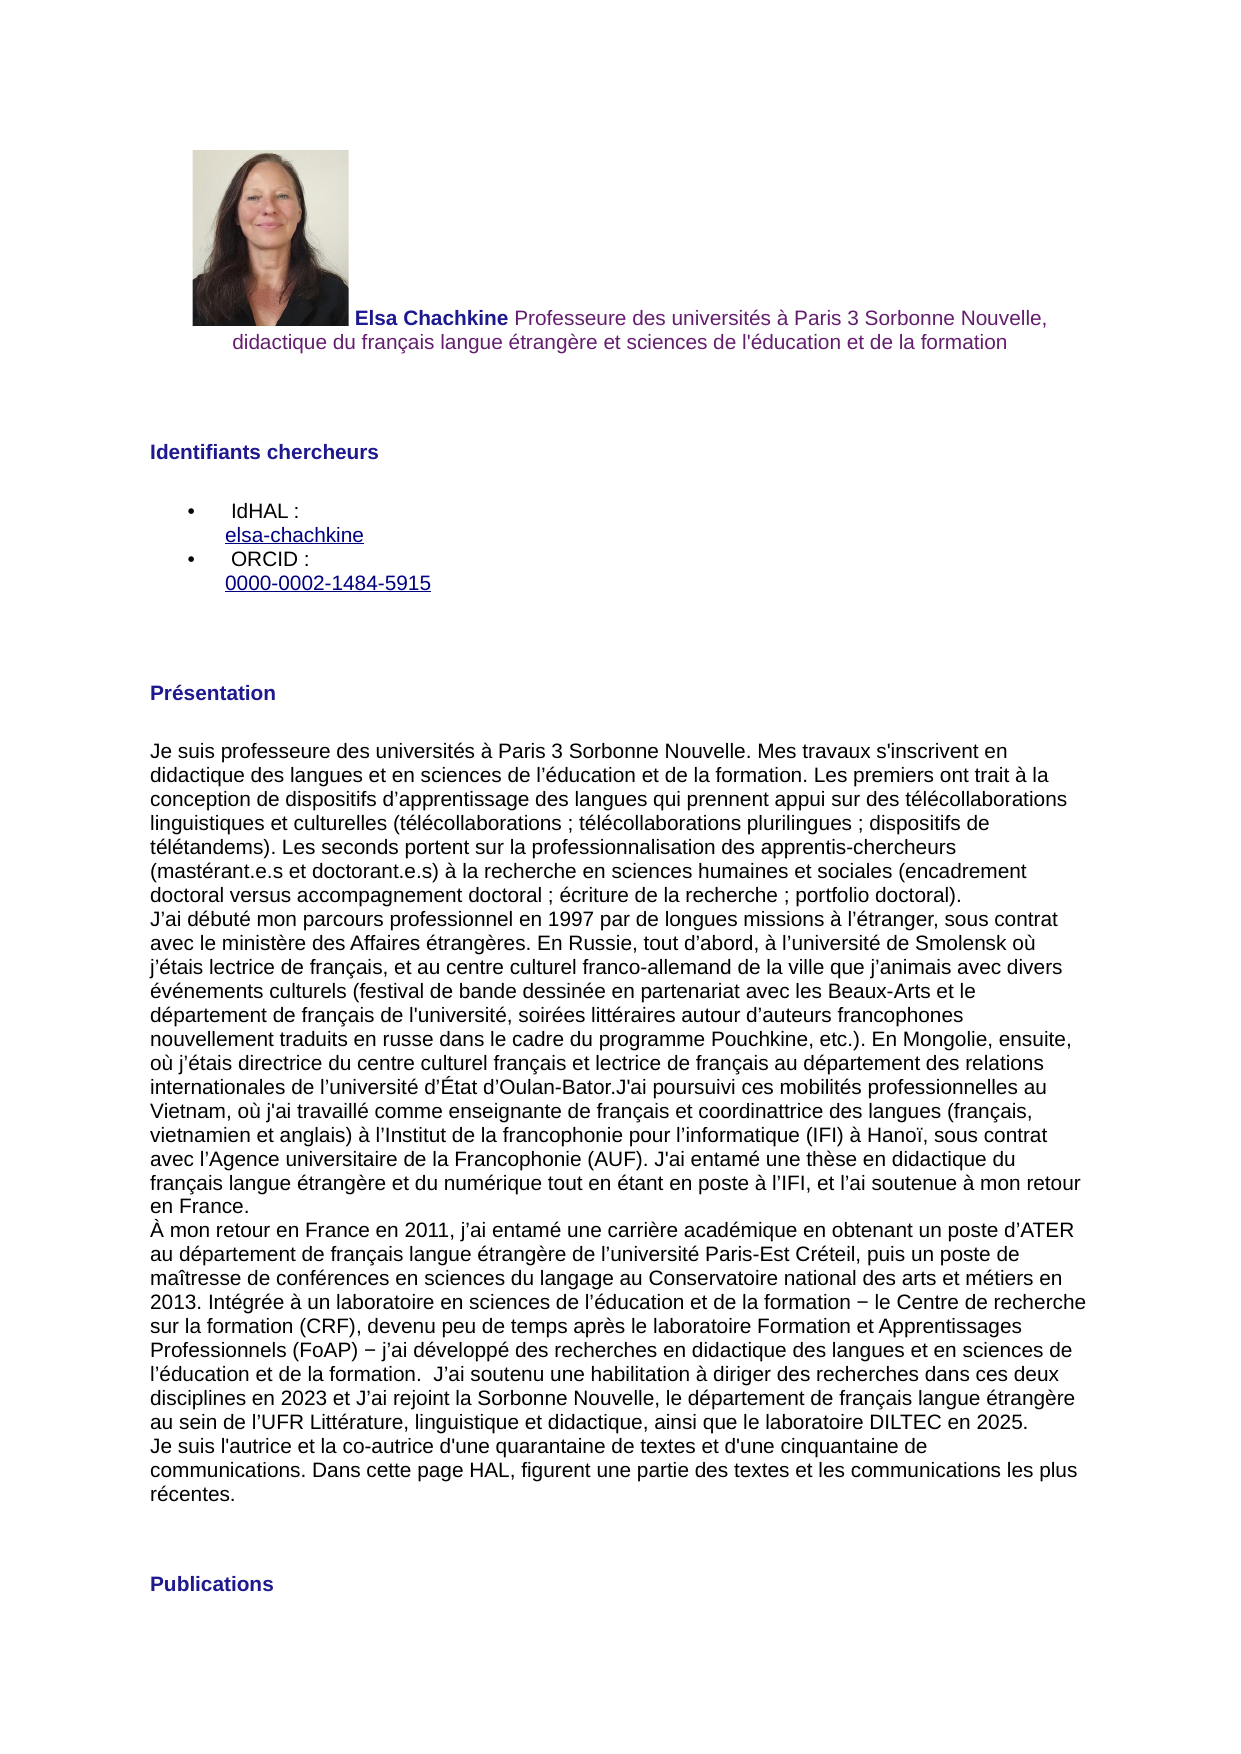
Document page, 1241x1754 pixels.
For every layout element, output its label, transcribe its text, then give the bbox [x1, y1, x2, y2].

text À mon retour en France en 2011, j’ai entamé une carrière académique en obtenant un poste d’ATER au département de français langue étrangère de l’université Paris-Est Créteil, puis un poste de maîtresse de conférences en sciences du langage au Conservatoire national des arts et métiers en 2013. Intégrée à un laboratoire en sciences de l’éducation et de la formation − le Centre de recherche sur la formation (CRF), devenu peu de temps après le laboratoire Formation et Apprentissages Professionnels (FoAP) − j’ai développé des recherches en didactique des langues et en sciences de l’éducation et de la formation. J’ai soutenu une habilitation à diriger des recherches dans ces deux disciplines en 2023 et J’ai rejoint la Sorbonne Nouvelle, le département de français langue étrangère au sein de l’UFR Littérature, linguistique et didactique, ainsi que le laboratoire DILTEC en 2025. [150, 1218, 1090, 1434]
subtitle Publications [150, 1571, 1090, 1595]
subtitle Identifiants chercheurs [150, 440, 1090, 464]
list elsa-chachkine [187, 522, 1090, 546]
list IdHAL : [187, 498, 1090, 522]
subtitle Présentation [150, 681, 1090, 705]
text J’ai débuté mon parcours professionnel en 1997 par de longues missions à l’étranger, sous contrat avec le ministère des Affaires étrangères. En Russie, tout d’abord, à l’université de Smolensk où j’étais lectrice de français, et au centre culturel franco-allemand de la ville que j’animais avec divers événements culturels (festival de bande dessinée en partenariat avec les Beaux-Arts et le département de français de l'université, soirées littéraires autour d’auteurs francophones nouvellement traduits en russe dans le cadre du programme Pouchkine, etc.). En Mongolie, ensuite, où j’étais directrice du centre culturel français et lectrice de français au département des relations internationales de l’université d’État d’Oulan-Bator.J'ai poursuivi ces mobilités professionnelles au Vietnam, où j'ai travaillé comme enseignante de français et coordinattrice des langues (français, vietnamien et anglais) à l’Institut de la francophonie pour l’informatique (IFI) à Hanoï, sous contrat avec l’Agence universitaire de la Francophonie (AUF). J'ai entamé une thèse en didactique du français langue étrangère et du numérique tout en étant en poste à l’IFI, et l’ai soutenue à mon retour en France. [150, 907, 1090, 1218]
text Je suis l'autrice et la co-autrice d'une quarantaine de textes et d'une cinquantaine de communications. Dans cette page HAL, figurent une partie des textes et les communications les plus récentes. [150, 1434, 1090, 1506]
list ORCID : [187, 546, 1090, 570]
text Je suis professeure des universités à Paris 3 Sorbonne Nouvelle. Mes travaux s'inscrivent en didactique des langues et en sciences de l’éducation et de la formation. Les premiers ont trait à la conception de dispositifs d’apprentissage des langues qui prennent appui sur des télécollaborations linguistiques et culturelles (télécollaborations ; télécollaborations plurilingues ; dispositifs de télétandems). Les seconds portent sur la professionnalisation des apprentis-chercheurs (mastérant.e.s et doctorant.e.s) à la recherche en sciences humaines et sociales (encadrement doctoral versus accompagnement doctoral ; écriture de la recherche ; portfolio doctoral). [150, 739, 1090, 907]
subtitle Elsa Chachkine Professeure des universités à Paris 3 Sorbonne Nouvelle, didactique du français langue étrangère et sciences de l'éducation et de la formation [150, 150, 1090, 354]
list 0000-0002-1484-5915 [187, 570, 1090, 594]
picture [192, 150, 349, 326]
